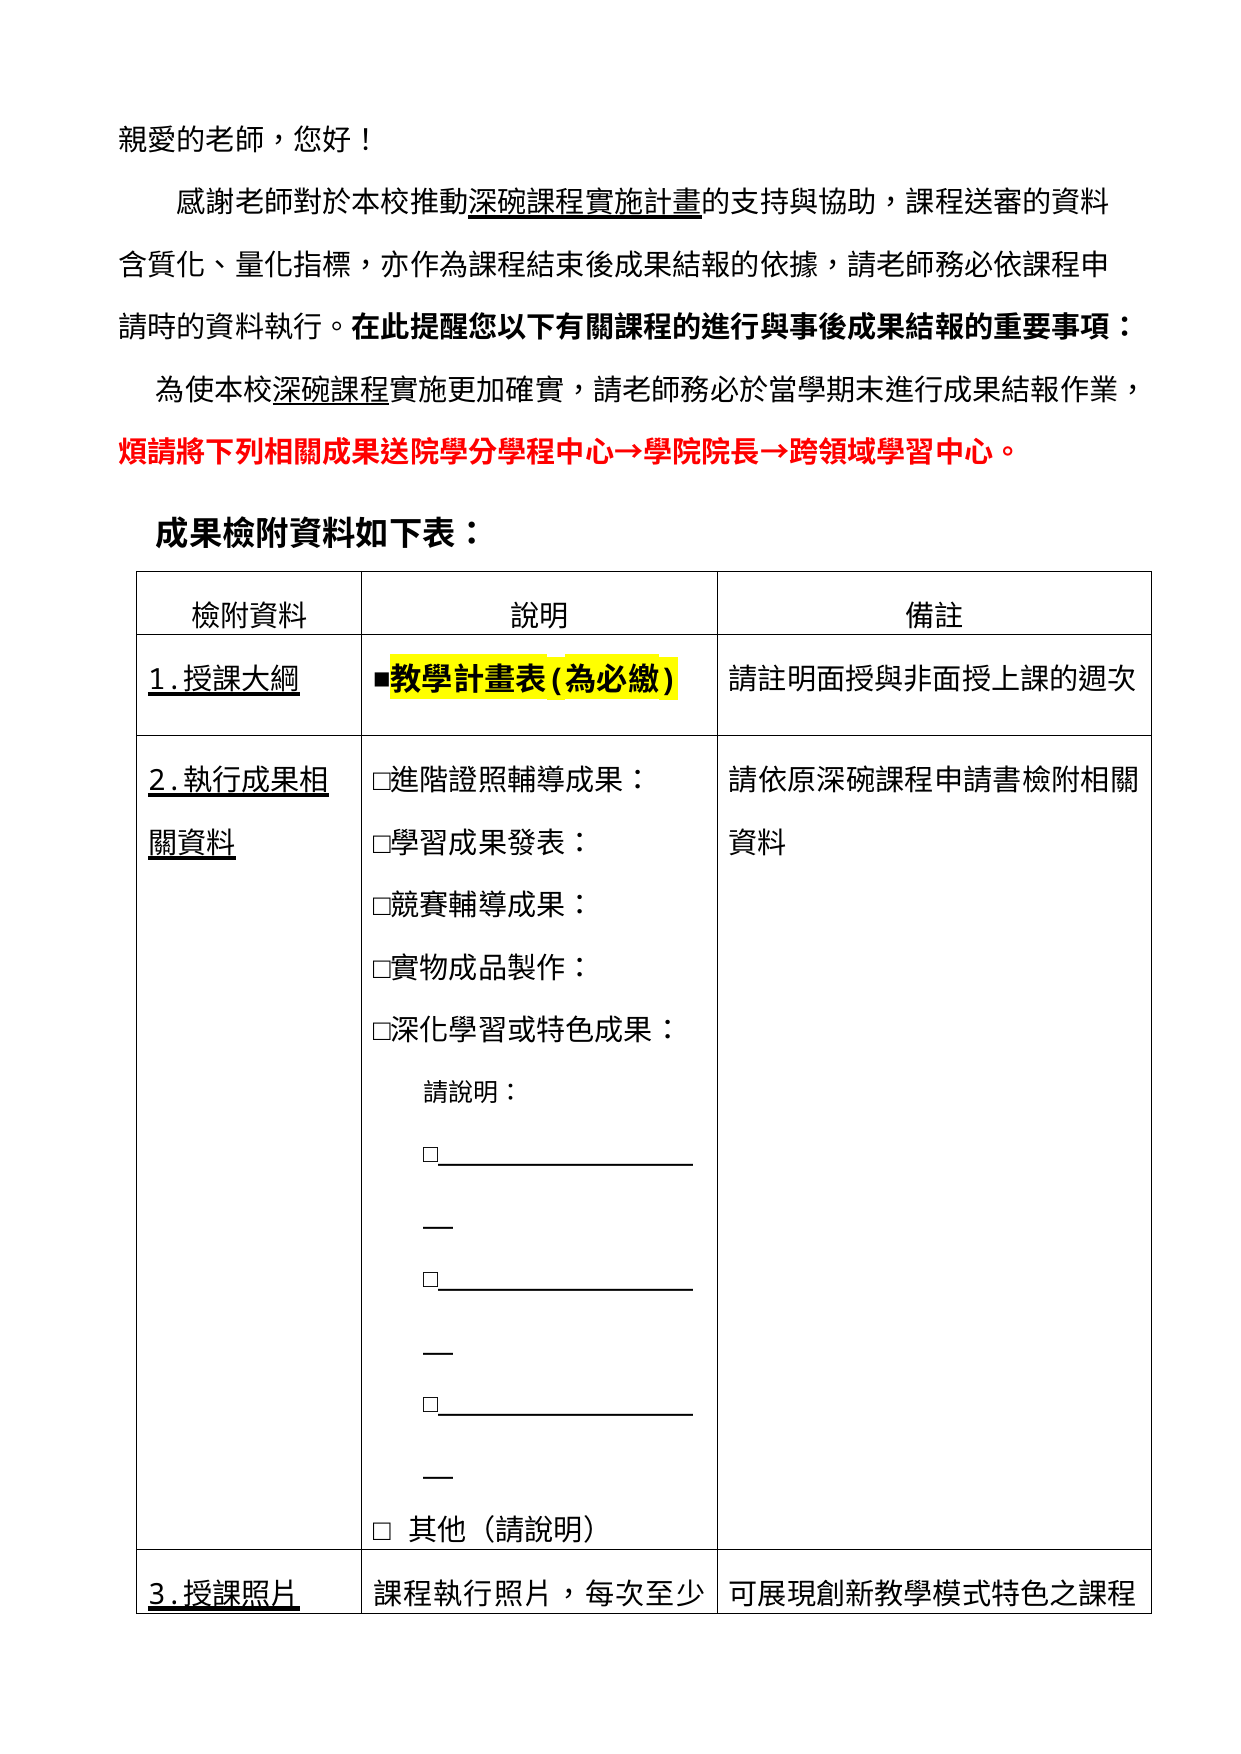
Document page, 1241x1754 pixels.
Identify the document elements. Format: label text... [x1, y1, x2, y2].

list 成果檢附資料如下表： [118, 489, 1122, 552]
table_cell 2.執行成果相關資料 [137, 736, 361, 1549]
table_header 備註 [718, 572, 1151, 634]
table_cell ■教學計畫表(為必繳) [362, 635, 717, 735]
table_header 說明 [362, 572, 717, 634]
text 為使本校深碗課程實施更加確實，請老師務必於當學期末進行成果結報作業，煩請將下列相關成果送院學分學程中心→學院院長→跨領域學習中心。 [118, 346, 1122, 471]
table_cell □進階證照輔導成果： □學習成果發表： □競賽輔導成果： □實物成品製作： □深化學習或特色成果： 請說明： □___________________ □___________________ □___________________ □ 其他（請說明） [362, 736, 717, 1549]
table_cell 可展現創新教學模式特色之課程 [718, 1550, 1151, 1612]
table_cell 1.授課大綱 [137, 635, 361, 735]
table_cell 3.授課照片 [137, 1550, 361, 1612]
table_cell 請依原深碗課程申請書檢附相關資料 [718, 736, 1151, 1549]
text 親愛的老師，您好！ [118, 96, 1122, 158]
table_header 檢附資料 [137, 572, 361, 634]
table_cell 請註明面授與非面授上課的週次 [718, 635, 1151, 735]
text 感謝老師對於本校推動深碗課程實施計畫的支持與協助，課程送審的資料含質化、量化指標，亦作為課程結束後成果結報的依據，請老師務必依課程申請時的資料執行。在此提醒您以下有關課程的進行與事後成果結報的重要事項： [118, 158, 1122, 346]
table_cell 課程執行照片，每次至少 [362, 1550, 717, 1612]
